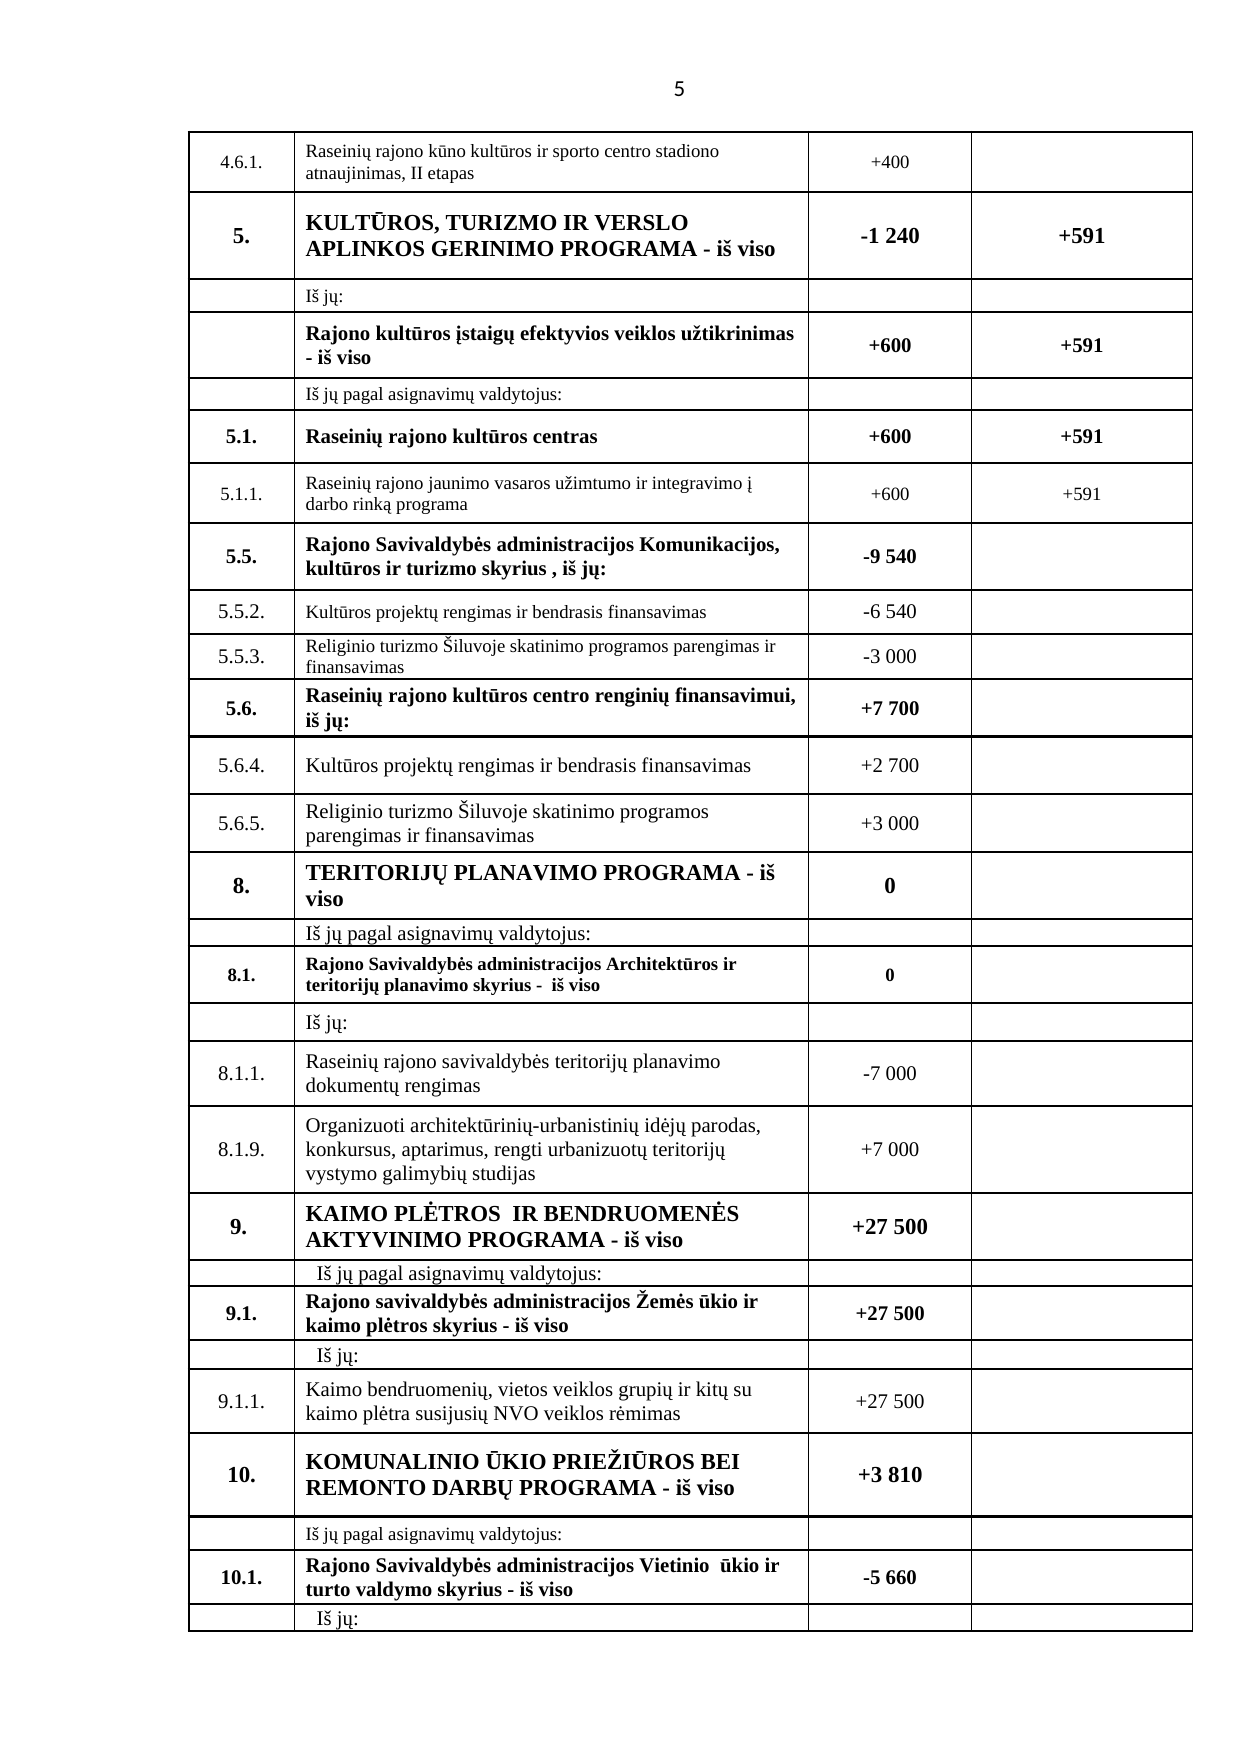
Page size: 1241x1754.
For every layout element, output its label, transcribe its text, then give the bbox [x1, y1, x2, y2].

table_cell [190, 920, 294, 944]
table_cell Iš jų pagal asignavimų valdytojus: [295, 1518, 808, 1549]
table_cell [190, 1341, 294, 1368]
table_cell -5 660 [809, 1551, 971, 1603]
table_cell Raseinių rajono kultūros centras [295, 411, 808, 462]
table_cell [972, 1341, 1192, 1368]
table_cell 8.1.1. [190, 1042, 294, 1104]
table_cell Raseinių rajono kūno kultūros ir sporto centro stadiono atnaujinimas, II etapas [295, 133, 808, 191]
table_cell +7 000 [809, 1107, 971, 1192]
table_cell [809, 1518, 971, 1549]
table_cell Raseinių rajono kultūros centro renginių finansavimui, iš jų: [295, 680, 808, 735]
table_cell Iš jų: [295, 1341, 808, 1368]
table_cell -9 540 [809, 524, 971, 588]
table_cell +27 500 [809, 1287, 971, 1339]
table_cell [972, 1370, 1192, 1432]
table_cell [972, 1261, 1192, 1285]
table_cell -1 240 [809, 193, 971, 278]
table_cell 0 [809, 853, 971, 918]
table_cell 5.1. [190, 411, 294, 462]
table_cell [972, 1287, 1192, 1339]
table_cell Rajono Savivaldybės administracijos Vietinio ūkio ir turto valdymo skyrius - iš viso [295, 1551, 808, 1603]
table_cell [972, 1518, 1192, 1549]
table_cell +7 700 [809, 680, 971, 735]
table_cell [972, 133, 1192, 191]
table_cell 5.6. [190, 680, 294, 735]
table_cell 0 [809, 947, 971, 1002]
table_cell +27 500 [809, 1370, 971, 1432]
table_cell [972, 1605, 1192, 1630]
table_cell 5.5. [190, 524, 294, 588]
table_cell [190, 1605, 294, 1630]
table_cell Organizuoti architektūrinių-urbanistinių idėjų parodas, konkursus, aptarimus, rengti urbanizuotų teritorijų vystymo galimybių studijas [295, 1107, 808, 1192]
table_cell 10.1. [190, 1551, 294, 1603]
table_cell +400 [809, 133, 971, 191]
table_cell [972, 680, 1192, 735]
table_cell +591 [972, 464, 1192, 522]
table_cell Iš jų: [295, 1605, 808, 1630]
table_cell 9.1.1. [190, 1370, 294, 1432]
table_cell [972, 1551, 1192, 1603]
table_cell 9. [190, 1194, 294, 1259]
table_cell [190, 379, 294, 408]
table_cell [972, 920, 1192, 944]
table_cell +600 [809, 464, 971, 522]
table_cell [972, 853, 1192, 918]
table_cell [972, 795, 1192, 851]
table_cell Rajono kultūros įstaigų efektyvios veiklos užtikrinimas - iš viso [295, 313, 808, 377]
table_cell [809, 1004, 971, 1040]
table_cell [190, 1518, 294, 1549]
table_cell KULTŪROS, TURIZMO IR VERSLO APLINKOS GERINIMO PROGRAMA - iš viso [295, 193, 808, 278]
table_cell Kultūros projektų rengimas ir bendrasis finansavimas [295, 591, 808, 632]
table_cell 5.6.5. [190, 795, 294, 851]
table_cell Religinio turizmo Šiluvoje skatinimo programos parengimas ir finansavimas [295, 635, 808, 678]
table_cell 5.6.4. [190, 738, 294, 793]
table_cell +27 500 [809, 1194, 971, 1259]
table_cell +591 [972, 193, 1192, 278]
table_cell [972, 1194, 1192, 1259]
table_cell [972, 1107, 1192, 1192]
table_cell Kaimo bendruomenių, vietos veiklos grupių ir kitų su kaimo plėtra susijusių NVO veiklos rėmimas [295, 1370, 808, 1432]
table_cell [972, 1004, 1192, 1040]
table_cell [809, 1341, 971, 1368]
table_cell +3 810 [809, 1434, 971, 1515]
table_cell 9.1. [190, 1287, 294, 1339]
table_cell Iš jų pagal asignavimų valdytojus: [295, 379, 808, 408]
table_cell 5.5.3. [190, 635, 294, 678]
table_cell Kultūros projektų rengimas ir bendrasis finansavimas [295, 738, 808, 793]
table_cell +591 [972, 411, 1192, 462]
table_cell Religinio turizmo Šiluvoje skatinimo programos parengimas ir finansavimas [295, 795, 808, 851]
table_cell 8. [190, 853, 294, 918]
table_cell [972, 738, 1192, 793]
table_cell [972, 280, 1192, 311]
table_cell +2 700 [809, 738, 971, 793]
table_cell KOMUNALINIO ŪKIO PRIEŽIŪROS BEI REMONTO DARBŲ PROGRAMA - iš viso [295, 1434, 808, 1515]
table_cell [972, 1042, 1192, 1104]
table_cell +591 [972, 313, 1192, 377]
table_cell -6 540 [809, 591, 971, 632]
table_cell 5.5.2. [190, 591, 294, 632]
table_cell Rajono savivaldybės administracijos Žemės ūkio ir kaimo plėtros skyrius - iš viso [295, 1287, 808, 1339]
table_cell 5.1.1. [190, 464, 294, 522]
table_cell [190, 313, 294, 377]
table_cell Rajono Savivaldybės administracijos Komunikacijos, kultūros ir turizmo skyrius , iš jų: [295, 524, 808, 588]
table_cell +600 [809, 313, 971, 377]
table_cell +600 [809, 411, 971, 462]
table_cell -7 000 [809, 1042, 971, 1104]
table_cell Rajono Savivaldybės administracijos Architektūros ir teritorijų planavimo skyrius - iš viso [295, 947, 808, 1002]
table_cell 8.1.9. [190, 1107, 294, 1192]
table_cell [190, 1261, 294, 1285]
table_cell [190, 280, 294, 311]
table_cell [809, 379, 971, 408]
table_cell 4.6.1. [190, 133, 294, 191]
table_cell [809, 1605, 971, 1630]
table_cell [809, 920, 971, 944]
table_cell [809, 1261, 971, 1285]
table_cell 10. [190, 1434, 294, 1515]
table_cell [190, 1004, 294, 1040]
table_cell 8.1. [190, 947, 294, 1002]
table_cell [972, 379, 1192, 408]
table_cell Iš jų pagal asignavimų valdytojus: [295, 1261, 808, 1285]
table_cell [972, 947, 1192, 1002]
table_cell Iš jų pagal asignavimų valdytojus: [295, 920, 808, 944]
table_cell [972, 591, 1192, 632]
table_cell Iš jų: [295, 1004, 808, 1040]
table_cell Raseinių rajono savivaldybės teritorijų planavimo dokumentų rengimas [295, 1042, 808, 1104]
table_cell [809, 280, 971, 311]
table_cell Iš jų: [295, 280, 808, 311]
table_cell [972, 524, 1192, 588]
table_cell [972, 635, 1192, 678]
table_cell TERITORIJŲ PLANAVIMO PROGRAMA - iš viso [295, 853, 808, 918]
table_cell -3 000 [809, 635, 971, 678]
table_cell +3 000 [809, 795, 971, 851]
table_cell Raseinių rajono jaunimo vasaros užimtumo ir integravimo į darbo rinką programa [295, 464, 808, 522]
table_cell 5. [190, 193, 294, 278]
table_cell KAIMO PLĖTROS IR BENDRUOMENĖS AKTYVINIMO PROGRAMA - iš viso [295, 1194, 808, 1259]
table_cell [972, 1434, 1192, 1515]
